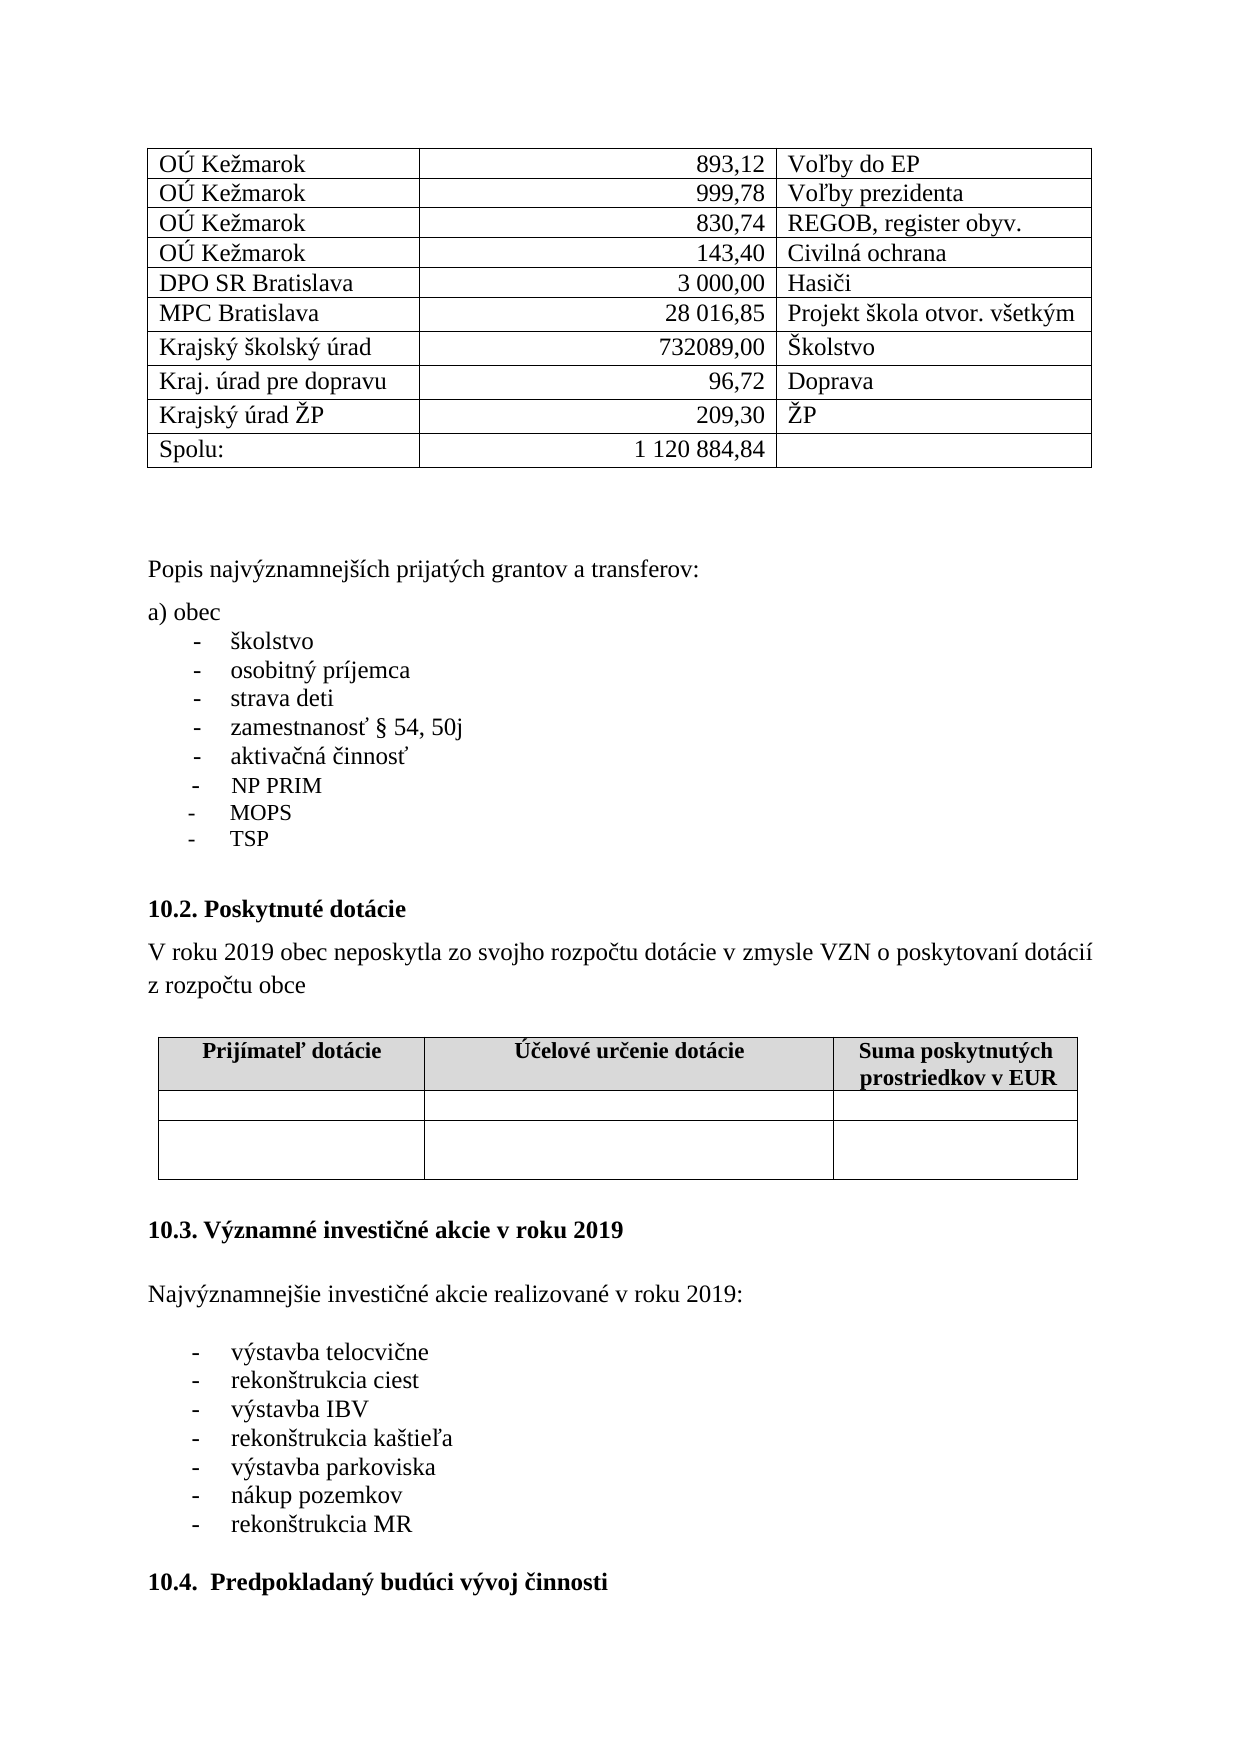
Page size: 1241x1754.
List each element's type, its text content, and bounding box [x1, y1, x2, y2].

list aktivačná činnosť [193, 741, 1093, 770]
table_cell [834, 1091, 1077, 1120]
table_cell 830,74 [420, 208, 776, 237]
table_cell Voľby do EP [777, 149, 1091, 177]
text V roku 2019 obec neposkytla zo svojho rozpočtu dotácie v zmysle VZN o poskytovaní dotácií z rozpočtu obce [148, 937, 1093, 999]
text a) obec [148, 597, 1093, 626]
subtitle 10.4. Predpokladaný budúci vývoj činnosti [148, 1567, 1093, 1596]
text - nákup pozemkov [185, 1481, 1093, 1509]
subtitle 10.3. Významné investičné akcie v roku 2019 [148, 1215, 1093, 1244]
table_cell Doprava [777, 366, 1091, 399]
table_cell Kraj. úrad pre dopravu [148, 366, 419, 399]
table_cell 999,78 [420, 179, 776, 207]
text - MOPS [148, 798, 1093, 825]
table_header Suma poskytnutých prostriedkov v EUR [834, 1038, 1077, 1090]
table_cell [777, 434, 1091, 467]
table_cell 96,72 [420, 366, 776, 399]
table_cell [159, 1150, 424, 1179]
table_cell [425, 1150, 833, 1179]
text - TSP [148, 825, 1093, 851]
table_cell OÚ Kežmarok [148, 208, 419, 237]
table_cell Civilná ochrana [777, 238, 1091, 267]
list zamestnanosť § 54, 50j [193, 712, 1093, 741]
table_cell Hasiči [777, 268, 1091, 297]
list osobitný príjemca [193, 655, 1093, 683]
table_cell 209,30 [420, 400, 776, 433]
text Popis najvýznamnejších prijatých grantov a transferov: [148, 554, 1093, 583]
text - NP PRIM [148, 770, 1093, 798]
table_cell REGOB, register obyv. [777, 208, 1091, 237]
table_cell OÚ Kežmarok [148, 179, 419, 207]
table_cell OÚ Kežmarok [148, 238, 419, 267]
list školstvo [193, 626, 1093, 655]
text - rekonštrukcia kaštieľa [148, 1423, 1093, 1452]
text - výstavba parkoviska [148, 1452, 1093, 1481]
table_cell [159, 1091, 424, 1120]
table_cell Voľby prezidenta [777, 179, 1091, 207]
text 10.2. Poskytnuté dotácie [148, 894, 1093, 923]
table_cell Spolu: [148, 434, 419, 467]
table_cell Školstvo [777, 332, 1091, 365]
text - výstavba telocvične [185, 1337, 1093, 1366]
table_cell [834, 1121, 1077, 1150]
table_cell MPC Bratislava [148, 298, 419, 331]
text - rekonštrukcia ciest [185, 1366, 1093, 1394]
table_cell DPO SR Bratislava [148, 268, 419, 297]
table_cell Krajský úrad ŽP [148, 400, 419, 433]
table_cell 1 120 884,84 [420, 434, 776, 467]
table_cell [159, 1121, 424, 1150]
table_cell OÚ Kežmarok [148, 149, 419, 177]
table_cell 143,40 [420, 238, 776, 267]
text Najvýznamnejšie investičné akcie realizované v roku 2019: [148, 1279, 1093, 1308]
table_cell 28 016,85 [420, 298, 776, 331]
text - výstavba IBV [148, 1394, 1093, 1423]
table_cell 732089,00 [420, 332, 776, 365]
table_cell 893,12 [420, 149, 776, 177]
table_header Prijímateľ dotácie [159, 1038, 424, 1090]
table_header Účelové určenie dotácie [425, 1038, 833, 1090]
table_cell Krajský školský úrad [148, 332, 419, 365]
table_cell [425, 1091, 833, 1120]
table_cell ŽP [777, 400, 1091, 433]
table_cell Projekt škola otvor. všetkým [777, 298, 1091, 331]
table_cell 3 000,00 [420, 268, 776, 297]
text - rekonštrukcia MR [148, 1509, 1093, 1538]
table_cell [425, 1121, 833, 1150]
list strava deti [193, 683, 1093, 712]
table_cell [834, 1150, 1077, 1179]
